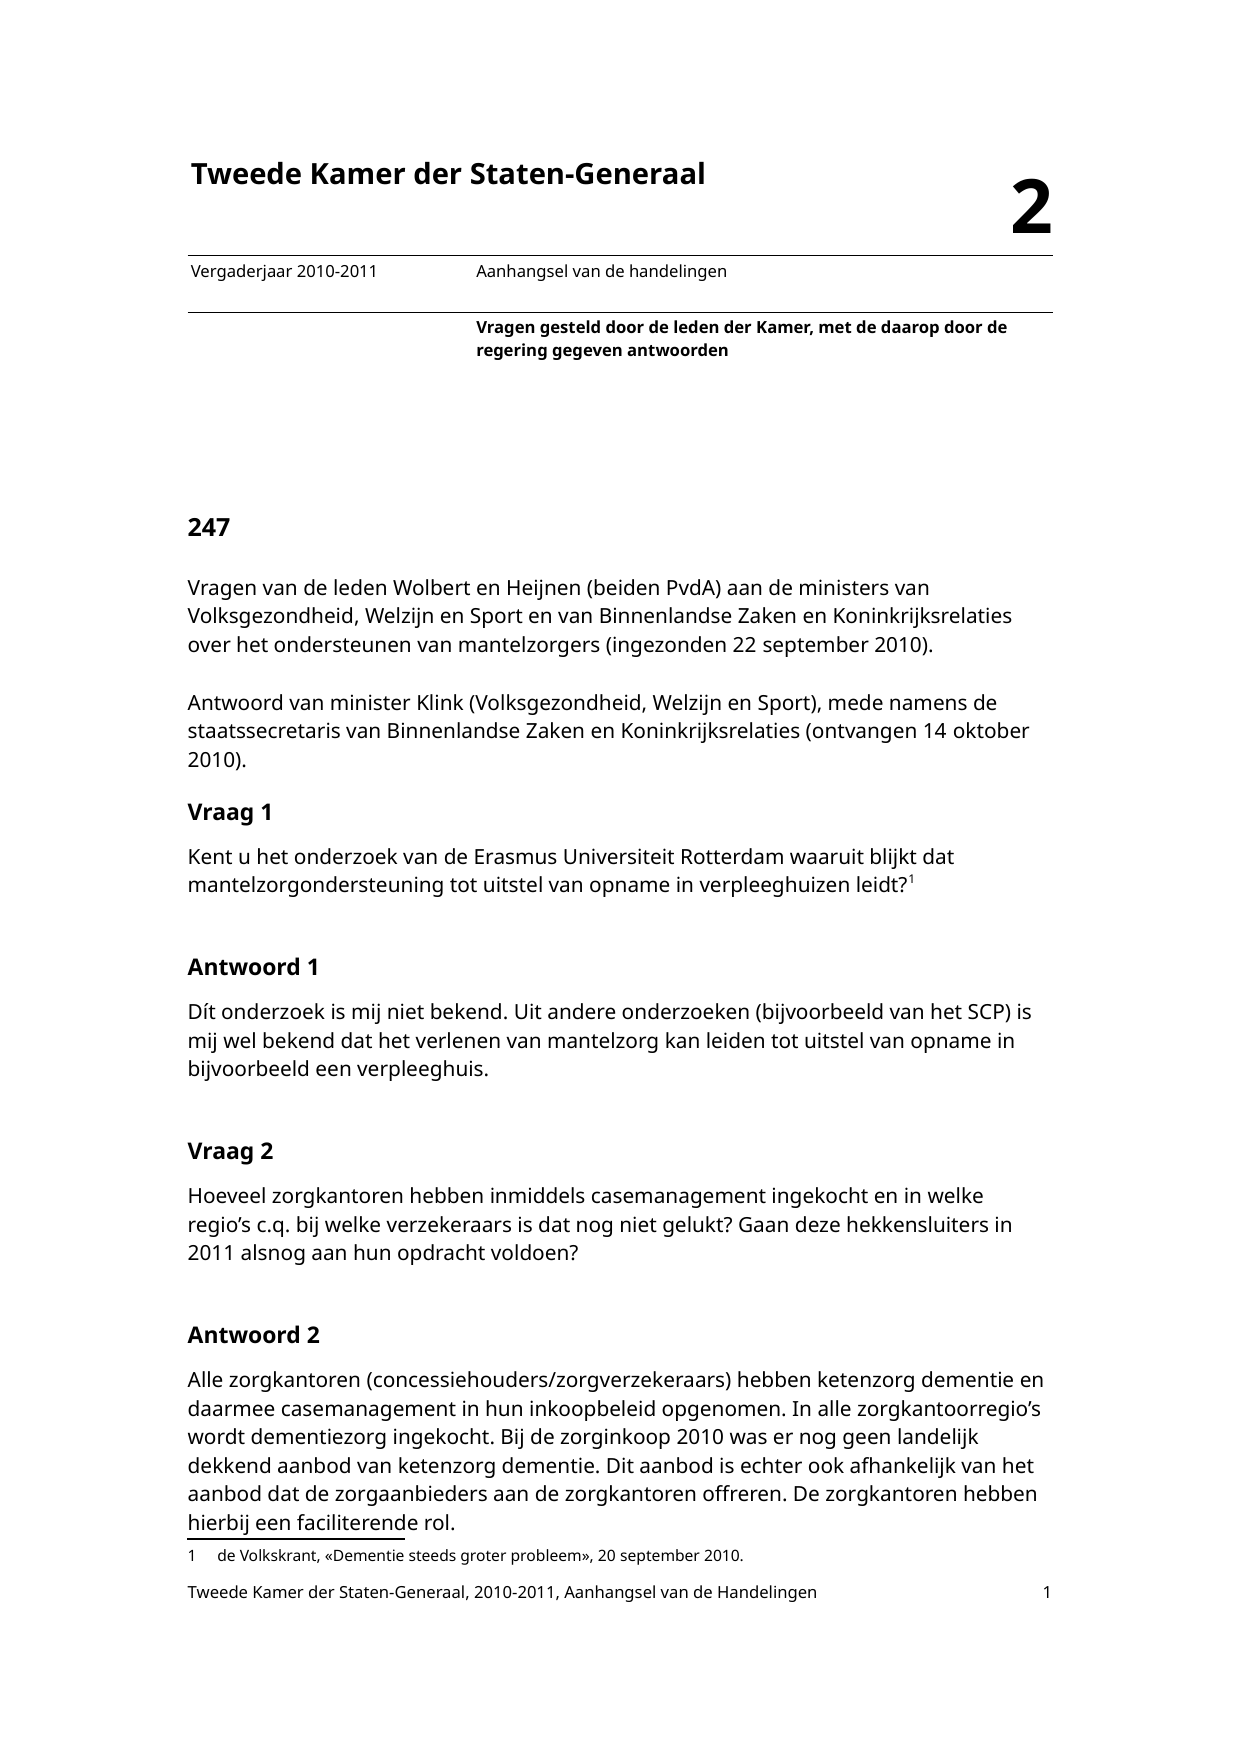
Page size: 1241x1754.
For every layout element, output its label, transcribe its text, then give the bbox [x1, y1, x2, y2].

table_cell [188, 313, 473, 361]
table_header Tweede Kamer der Staten-Generaal [188, 150, 879, 255]
table_cell Vragen gesteld door de leden der Kamer, met de daarop door de regering gegeven antwoorden [473, 313, 1053, 361]
text Hoeveel zorgkantoren hebben inmiddels casemanagement ingekocht en in welke regio’s c.q. bij welke verzekeraars is dat nog niet gelukt? Gaan deze hekkensluiters in 2011 alsnog aan hun opdracht voldoen? [187, 1182, 1053, 1267]
text Alle zorgkantoren (concessiehouders/zorgverzekeraars) hebben ketenzorg dementie en daarmee casemanagement in hun inkoopbeleid opgenomen. In alle zorgkantoorregio’s wordt dementiezorg ingekocht. Bij de zorginkoop 2010 was er nog geen landelijk dekkend aanbod van ketenzorg dementie. Dit aanbod is echter ook afhankelijk van het aanbod dat de zorgaanbieders aan de zorgkantoren offreren. De zorgkantoren hebben hierbij een faciliterende rol. [187, 1366, 1053, 1508]
text Kent u het onderzoek van de Erasmus Universiteit Rotterdam waaruit blijkt dat mantelzorgondersteuning tot uitstel van opname in verpleeghuizen leidt? [187, 842, 1053, 899]
text 247 [187, 509, 1053, 543]
subtitle Vraag 2 [187, 1135, 1053, 1167]
table_cell Vergaderjaar 2010-2011 [188, 256, 473, 312]
table_cell Aanhangsel van de handelingen [473, 256, 1053, 312]
subtitle Antwoord 2 [187, 1319, 1053, 1351]
table_header 2 [880, 150, 1053, 255]
subtitle Antwoord 1 [187, 951, 1053, 982]
text Vragen van de leden Wolbert en Heijnen (beiden PvdA) aan de ministers van Volksgezondheid, Welzijn en Sport en van Binnenlandse Zaken en Koninkrijksrelaties over het ondersteunen van mantelzorgers (ingezonden 22 september 2010). [187, 573, 1053, 658]
subtitle Vraag 1 [187, 796, 1053, 827]
text Dít onderzoek is mij niet bekend. Uit andere onderzoeken (bijvoorbeeld van het SCP) is mij wel bekend dat het verlenen van mantelzorg kan leiden tot uitstel van opname in bijvoorbeeld een verpleeghuis. [187, 997, 1053, 1083]
text de Volkskrant, «Dementie steeds groter probleem», 20 september 2010. [187, 1538, 1053, 1566]
text Antwoord van minister Klink (Volksgezondheid, Welzijn en Sport), mede namens de staatssecretaris van Binnenlandse Zaken en Koninkrijksrelaties (ontvangen 14 oktober 2010). [187, 688, 1053, 773]
